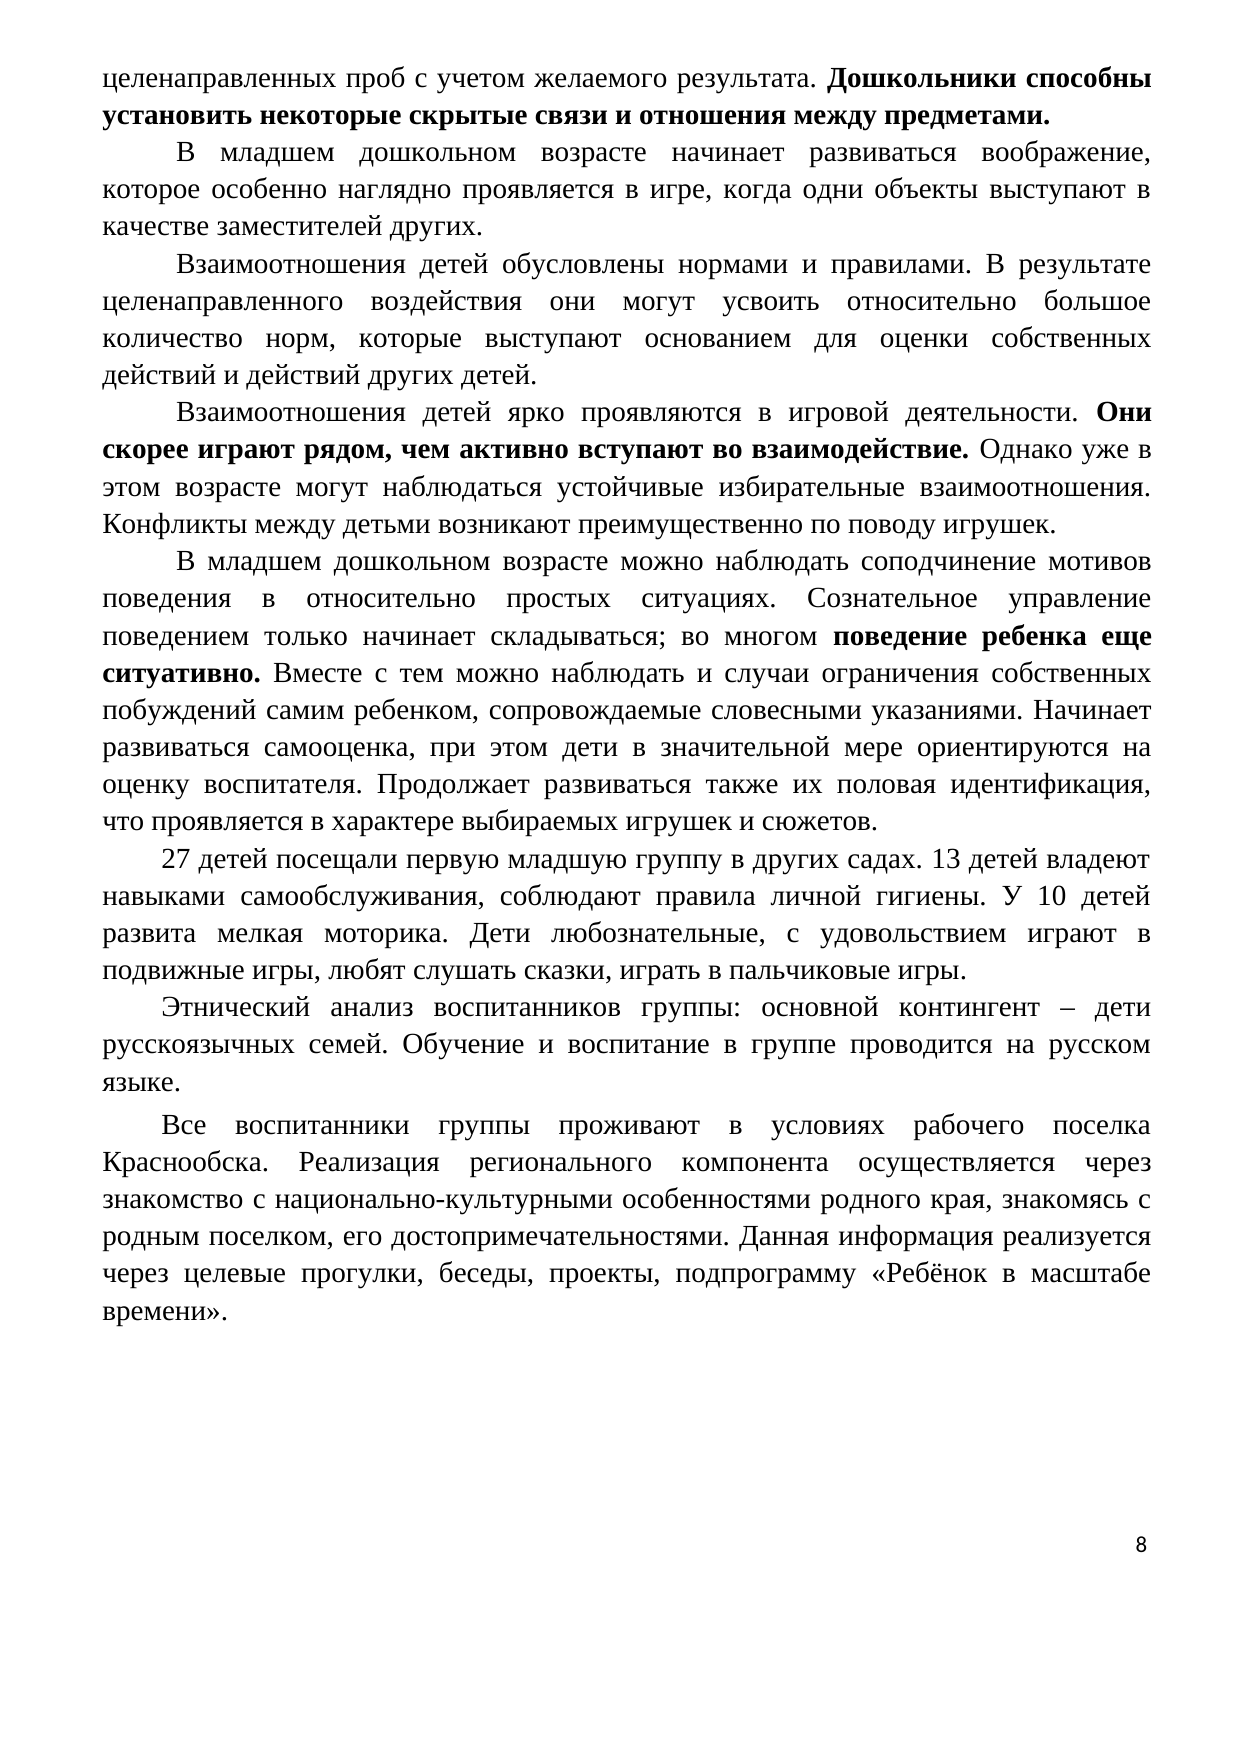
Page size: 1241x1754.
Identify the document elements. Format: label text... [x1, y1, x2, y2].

text Взаимоотношения детей обусловлены нормами и правилами. В результате целенаправленного воздействия они могут усвоить относительно большое количество норм, которые выступают основанием для оценки собственных действий и действий других детей. [102, 246, 1152, 391]
text Взаимоотношения детей ярко проявляются в игровой деятельности. Они скорее играют рядом, чем активно вступают во взаимодействие. Однако уже в этом возрасте могут наблюдаться устойчивые избирательные взаимоотношения. Конфликты между детьми возникают преимущественно по поводу игрушек. [102, 394, 1152, 539]
text Этнический анализ воспитанников группы: основной контингент – дети русскоязычных семей. Обучение и воспитание в группе проводится на русском языке. [102, 989, 1152, 1097]
text Все воспитанники группы проживают в условиях рабочего поселка Краснообска. Реализация регионального компонента осуществляется через знакомство с национально-культурными особенностями родного края, знакомясь с родным поселком, его достопримечательностями. Данная информация реализуется через целевые прогулки, беседы, проекты, подпрограмму «Ребёнок в масштабе времени». [102, 1107, 1152, 1326]
text В младшем дошкольном возрасте начинает развиваться воображение, которое особенно наглядно проявляется в игре, когда одни объекты выступают в качестве заместителей других. [102, 134, 1152, 242]
text целенаправленных проб с учетом желаемого результата. Дошкольники способны установить некоторые скрытые связи и отношения между предметами. [102, 60, 1152, 131]
text 27 детей посещали первую младшую группу в других садах. 13 детей владеют навыками самообслуживания, соблюдают правила личной гигиены. У 10 детей развита мелкая моторика. Дети любознательные, с удовольствием играют в подвижные игры, любят слушать сказки, играть в пальчиковые игры. [102, 841, 1152, 986]
text В младшем дошкольном возрасте можно наблюдать соподчинение мотивов поведения в относительно простых ситуациях. Сознательное управление поведением только начинает складываться; во многом поведение ребенка еще ситуативно. Вместе с тем можно наблюдать и случаи ограничения собственных побуждений самим ребенком, сопровождаемые словесными указаниями. Начинает развиваться самооценка, при этом дети в значительной мере ориентируются на оценку воспитателя. Продолжает развиваться также их половая идентификация, что проявляется в характере выбираемых игрушек и сюжетов. [102, 543, 1152, 837]
